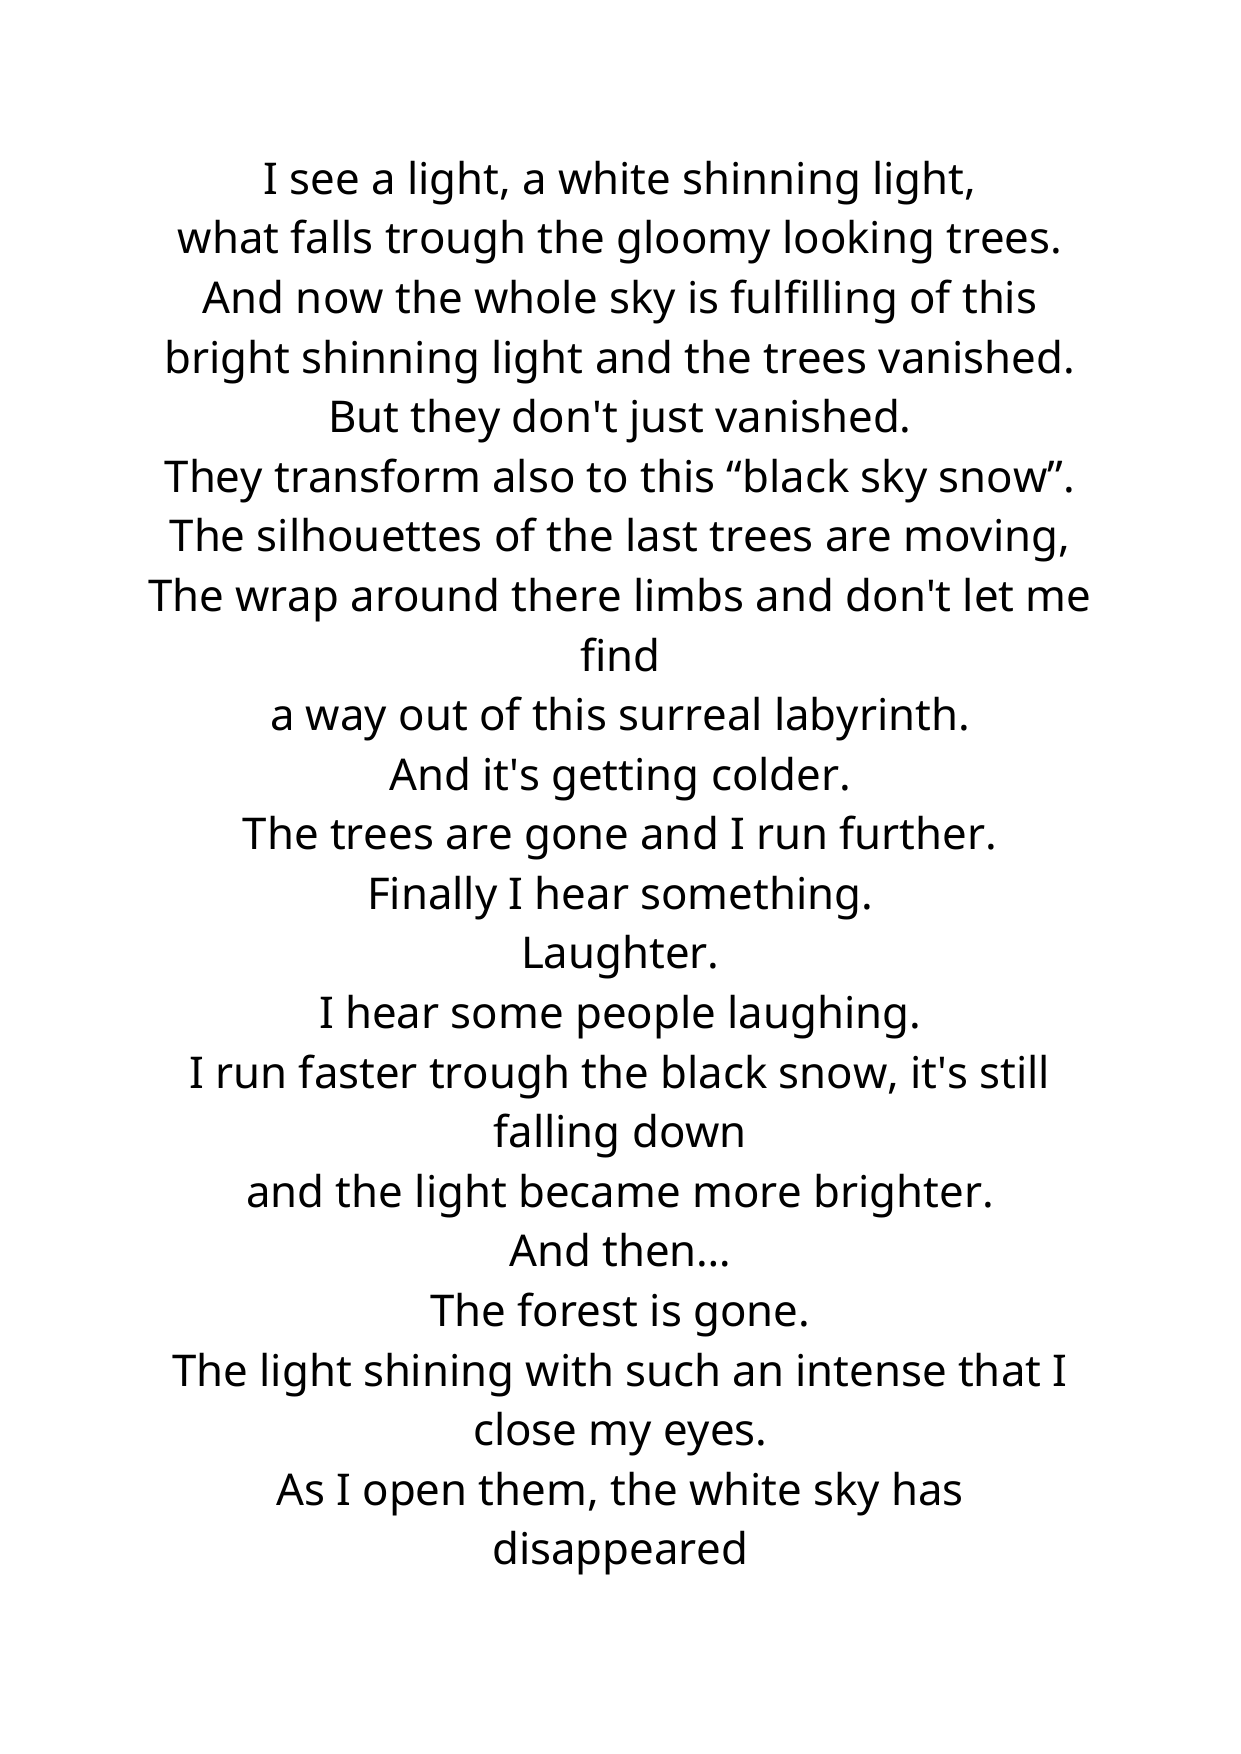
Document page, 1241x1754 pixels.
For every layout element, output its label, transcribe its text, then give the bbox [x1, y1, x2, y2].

text And now the whole sky is fulfilling of this [148, 267, 1093, 326]
text Laughter. [148, 922, 1093, 982]
text The wrap around there limbs and don't let me find [148, 565, 1093, 684]
text a way out of this surreal labyrinth. [148, 684, 1093, 743]
text They transform also to this “black sky snow”. [148, 446, 1093, 505]
text The trees are gone and I run further. [148, 803, 1093, 863]
text bright shinning light and the trees vanished. [148, 326, 1093, 386]
text The forest is gone. [148, 1280, 1093, 1339]
text and the light became more brighter. [148, 1161, 1093, 1220]
text what falls trough the gloomy looking trees. [148, 207, 1093, 267]
text I run faster trough the black snow, it's still falling down [148, 1041, 1093, 1161]
text But they don't just vanished. [148, 386, 1093, 446]
text And then… [148, 1220, 1093, 1280]
text As I open them, the white sky has disappeared [148, 1458, 1093, 1578]
text The silhouettes of the last trees are moving, [148, 505, 1093, 565]
text The light shining with such an intense that I [148, 1339, 1093, 1399]
text And it's getting colder. [148, 743, 1093, 803]
text close my eyes. [148, 1399, 1093, 1458]
text Finally I hear something. [148, 863, 1093, 922]
text I hear some people laughing. [148, 982, 1093, 1041]
text I see a light, a white shinning light, [148, 148, 1093, 207]
